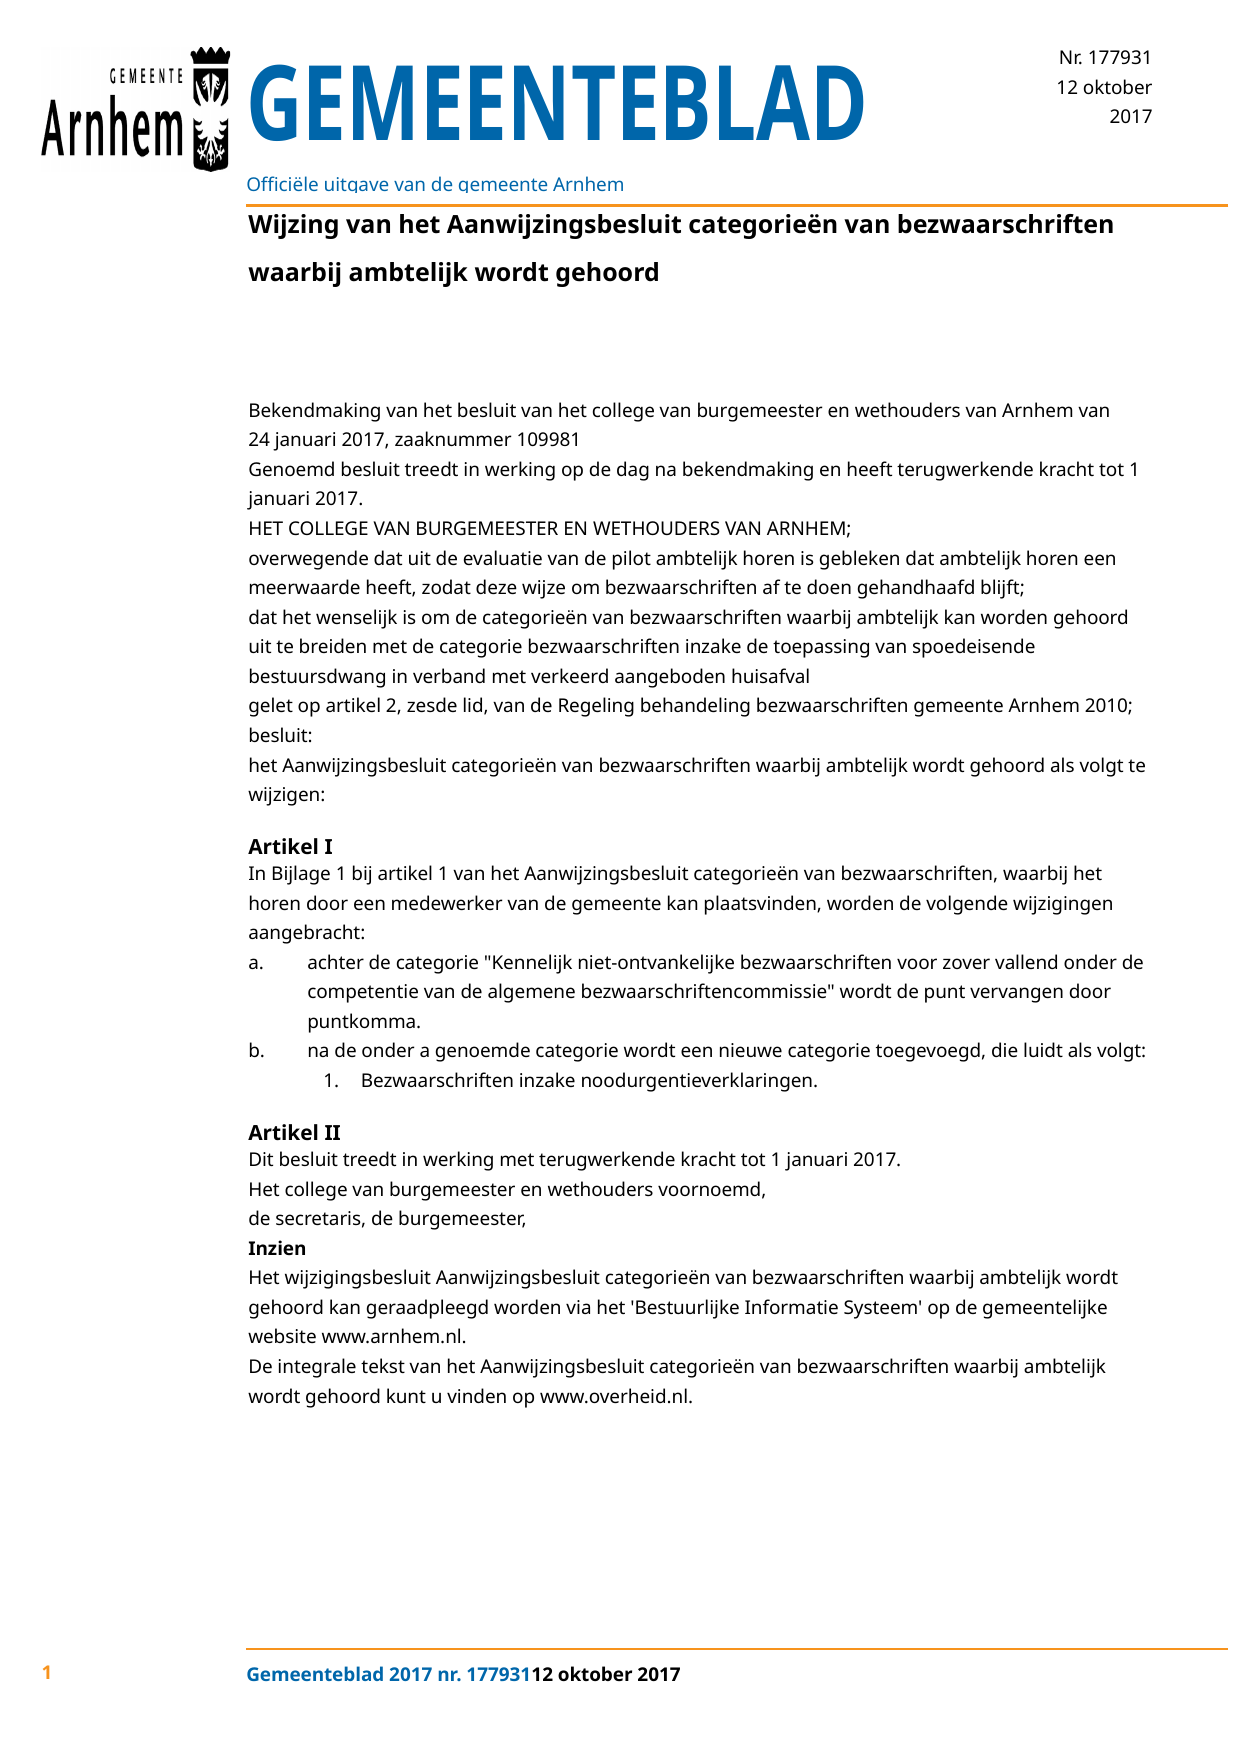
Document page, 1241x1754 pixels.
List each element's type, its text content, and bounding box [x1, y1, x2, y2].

text De integrale tekst van het Aanwijzingsbesluit categorieën van bezwaarschriften waarbij ambtelijk wordt gehoord kunt u vinden op www.overheid.nl. [248, 1353, 1152, 1408]
list Bezwaarschriften inzake noodurgentieverklaringen. [323, 1067, 1152, 1093]
text Bekendmaking van het besluit van het college van burgemeester en wethouders van Arnhem van 24 januari 2017, zaaknummer 109981 [248, 397, 1152, 452]
text Genoemd besluit treedt in werking op de dag na bekendmaking en heeft terugwerkende kracht tot 1 januari 2017. [248, 456, 1152, 511]
text Het wijzigingsbesluit Aanwijzingsbesluit categorieën van bezwaarschriften waarbij ambtelijk wordt gehoord kan geraadpleegd worden via het 'Bestuurlijke Informatie Systeem' op de gemeentelijke website www.arnhem.nl. [248, 1264, 1152, 1349]
text HET COLLEGE VAN BURGEMEESTER EN WETHOUDERS VAN ARNHEM; [248, 515, 1152, 541]
list achter de categorie "Kennelijk niet-ontvankelijke bezwaarschriften voor zover vallend onder de competentie van de algemene bezwaarschriftencommissie" wordt de punt vervangen door puntkomma. [248, 949, 1152, 1034]
text Artikel II [248, 1118, 1152, 1146]
picture [41, 47, 231, 172]
text het Aanwijzingsbesluit categorieën van bezwaarschriften waarbij ambtelijk wordt gehoord als volgt te wijzigen: [248, 752, 1152, 807]
text Artikel I [248, 832, 1152, 860]
text besluit: [248, 722, 1152, 748]
text gelet op artikel 2, zesde lid, van de Regeling behandeling bezwaarschriften gemeente Arnhem 2010; [248, 693, 1152, 718]
text Wijzing van het Aanwijzingsbesluit categorieën van bezwaarschriften waarbij ambtelijk wordt gehoord [248, 207, 1152, 288]
text dat het wenselijk is om de categorieën van bezwaarschriften waarbij ambtelijk kan worden gehoord uit te breiden met de categorie bezwaarschriften inzake de toepassing van spoedeisende bestuursdwang in verband met verkeerd aangeboden huisafval [248, 604, 1152, 689]
text de secretaris, de burgemeester, [248, 1205, 1152, 1231]
text In Bijlage 1 bij artikel 1 van het Aanwijzingsbesluit categorieën van bezwaarschriften, waarbij het horen door een medewerker van de gemeente kan plaatsvinden, worden de volgende wijzigingen aangebracht: [248, 860, 1152, 945]
text Dit besluit treedt in werking met terugwerkende kracht tot 1 januari 2017. [248, 1146, 1152, 1172]
text Inzien [248, 1235, 1152, 1261]
text overwegende dat uit de evaluatie van de pilot ambtelijk horen is gebleken dat ambtelijk horen een meerwaarde heeft, zodat deze wijze om bezwaarschriften af te doen gehandhaafd blijft; [248, 545, 1152, 600]
list na de onder a genoemde categorie wordt een nieuwe categorie toegevoegd, die luidt als volgt: [248, 1038, 1152, 1063]
text Het college van burgemeester en wethouders voornoemd, [248, 1176, 1152, 1201]
